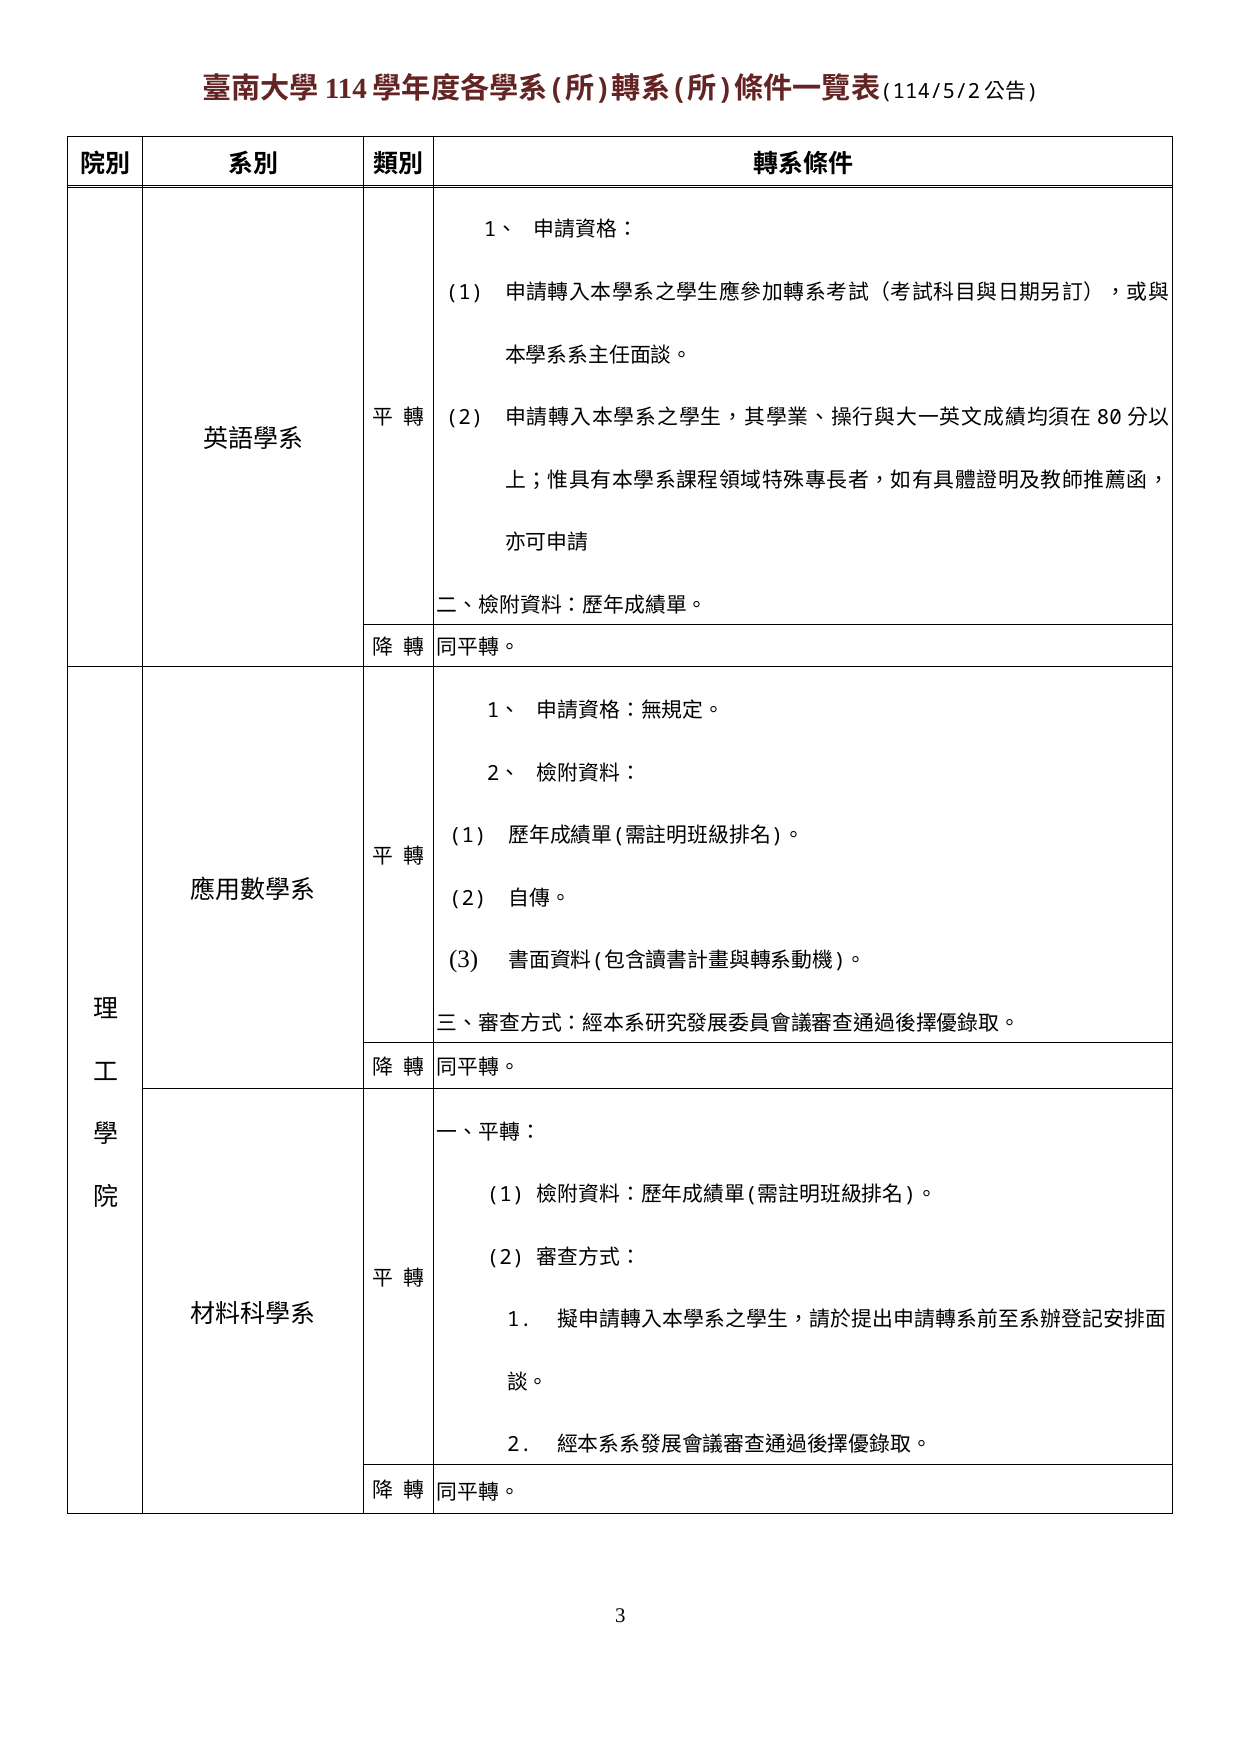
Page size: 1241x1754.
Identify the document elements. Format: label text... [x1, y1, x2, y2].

table_cell 平 轉 [364, 1089, 433, 1464]
table_cell 一、平轉： 檢附資料：歷年成績單(需註明班級排名)。 審查方式： 擬申請轉入本學系之學生，請於提出申請轉系前至系辦登記安排面談。 經本系系發展會議審查通過後擇優錄取。 [434, 1089, 1172, 1464]
table_header 院別 [68, 137, 142, 185]
table_cell 平 轉 [364, 188, 433, 624]
table_cell 平 轉 [364, 667, 433, 1042]
table_cell 降 轉 [364, 625, 433, 666]
table_cell 同平轉。 [434, 1043, 1172, 1088]
table_cell [68, 188, 142, 666]
table_cell 理 工 學 院 [68, 667, 142, 1513]
table_header 系別 [143, 137, 363, 185]
table_cell 申請資格： 申請轉入本學系之學生應參加轉系考試（考試科目與日期另訂），或與本學系系主任面談。 申請轉入本學系之學生，其學業、操行與大一英文成績均須在80分以上；惟具有本學系課程領域特殊專長者，如有具體證明及教師推薦函，亦可申請 二、檢附資料：歷年成績單。 [434, 188, 1172, 624]
table_cell 降 轉 [364, 1465, 433, 1513]
table_cell 應用數學系 [143, 667, 363, 1088]
table_cell 同平轉。 [434, 1465, 1172, 1513]
table_cell 同平轉。 [434, 625, 1172, 666]
table_cell 材料科學系 [143, 1089, 363, 1513]
table_cell 申請資格：無規定。 檢附資料： 歷年成績單(需註明班級排名)。 自傳。 書面資料(包含讀書計畫與轉系動機)。 三、審查方式：經本系研究發展委員會議審查通過後擇優錄取。 [434, 667, 1172, 1042]
table_header 類別 [364, 137, 433, 185]
table_cell 英語學系 [143, 188, 363, 666]
table_cell 降 轉 [364, 1043, 433, 1088]
table_header 轉系條件 [434, 137, 1172, 185]
